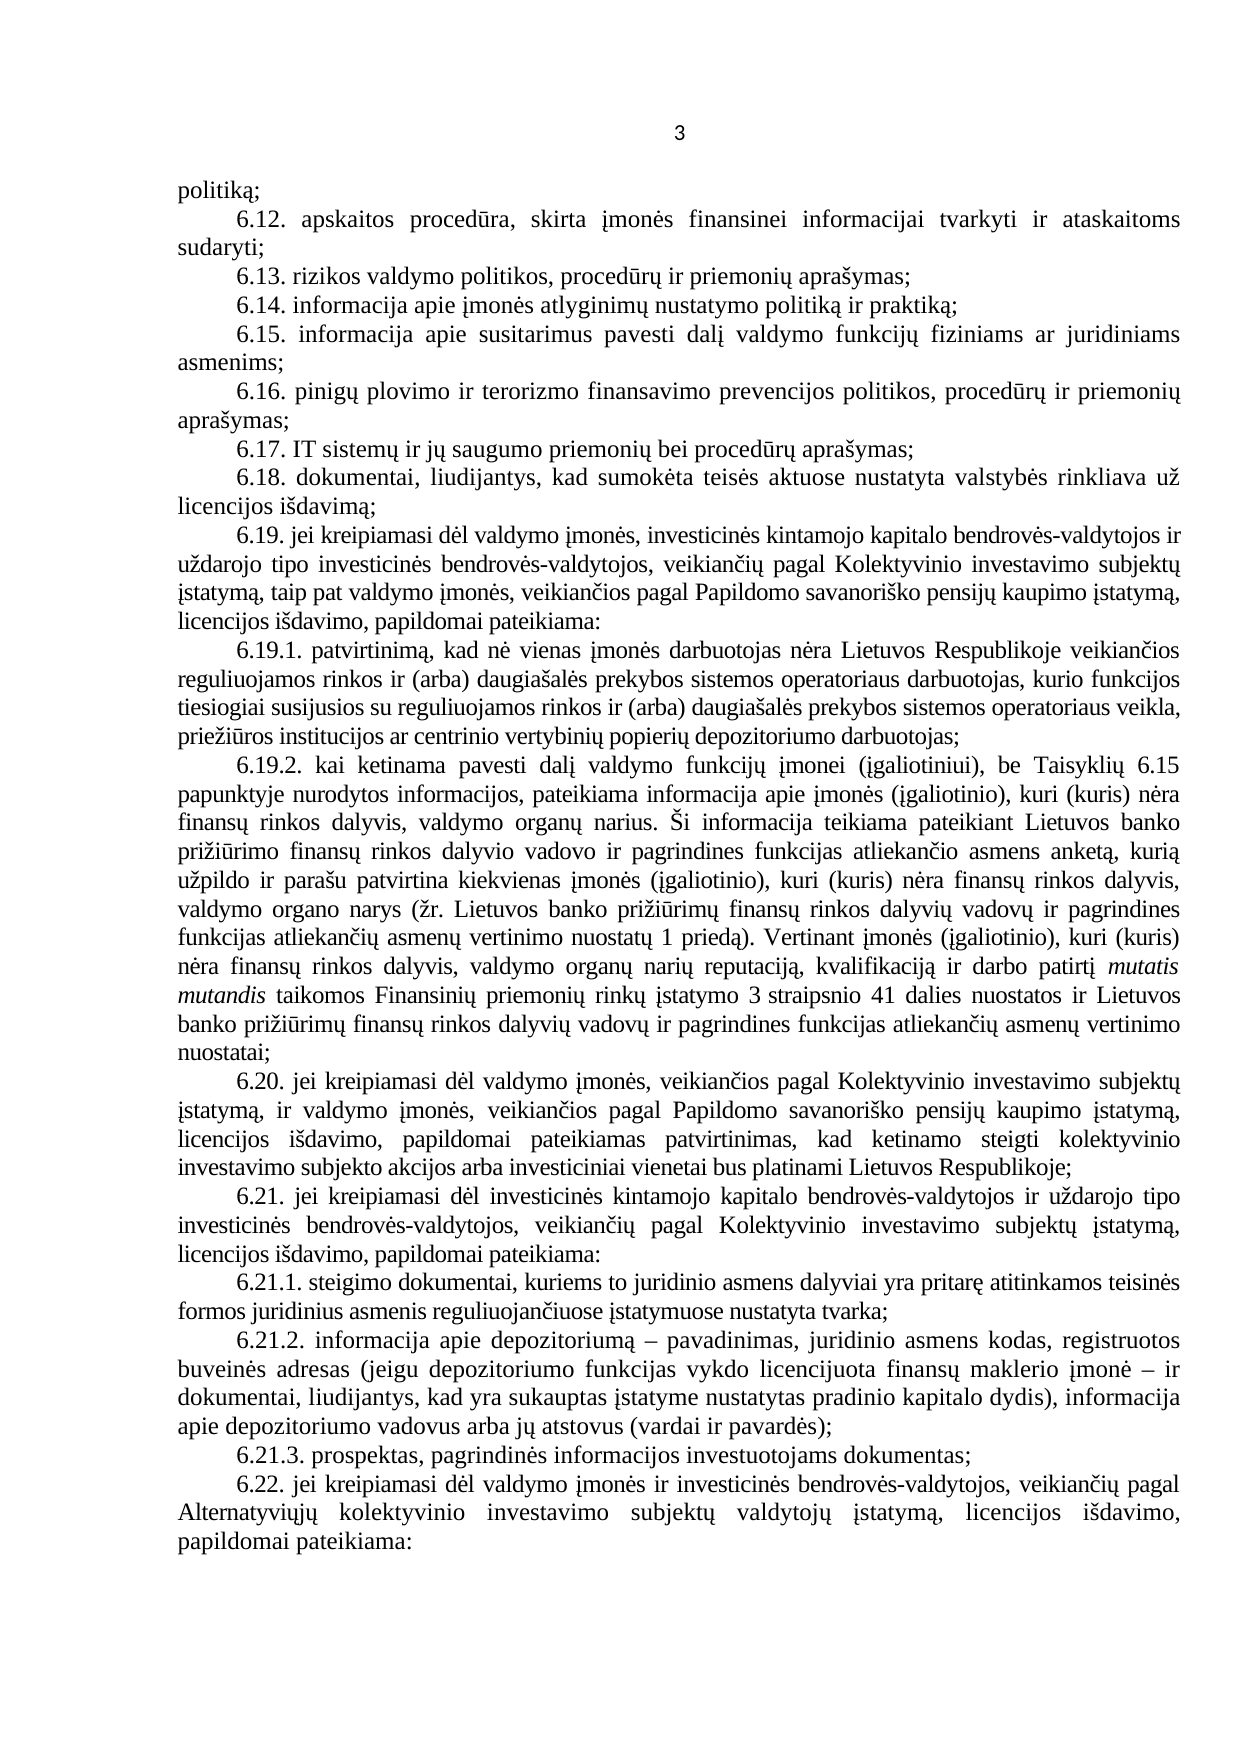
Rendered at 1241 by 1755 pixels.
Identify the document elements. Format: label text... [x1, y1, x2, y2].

text 6.17. IT sistemų ir jų saugumo priemonių bei procedūrų aprašymas; [177, 434, 1181, 462]
text 6.19.1. patvirtinimą, kad nė vienas įmonės darbuotojas nėra Lietuvos Respublikoje veikiančios reguliuojamos rinkos ir (arba) daugiašalės prekybos sistemos operatoriaus darbuotojas, kurio funkcijos tiesiogiai susijusios su reguliuojamos rinkos ir (arba) daugiašalės prekybos sistemos operatoriaus veikla, priežiūros institucijos ar centrinio vertybinių popierių depozitoriumo darbuotojas; [177, 635, 1181, 750]
text 6.15. informacija apie susitarimus pavesti dalį valdymo funkcijų fiziniams ar juridiniams asmenims; [177, 319, 1181, 376]
text 6.12. apskaitos procedūra, skirta įmonės finansinei informacijai tvarkyti ir ataskaitoms sudaryti; [177, 204, 1181, 261]
text 6.13. rizikos valdymo politikos, procedūrų ir priemonių aprašymas; [177, 261, 1181, 290]
text 6.21. jei kreipiamasi dėl investicinės kintamojo kapitalo bendrovės-valdytojos ir uždarojo tipo investicinės bendrovės-valdytojos, veikiančių pagal Kolektyvinio investavimo subjektų įstatymą, licencijos išdavimo, papildomai pateikiama: [177, 1181, 1181, 1267]
text 6.19. jei kreipiamasi dėl valdymo įmonės, investicinės kintamojo kapitalo bendrovės-valdytojos ir uždarojo tipo investicinės bendrovės-valdytojos, veikiančių pagal Kolektyvinio investavimo subjektų įstatymą, taip pat valdymo įmonės, veikiančios pagal Papildomo savanoriško pensijų kaupimo įstatymą, licencijos išdavimo, papildomai pateikiama: [177, 520, 1181, 635]
text 6.14. informacija apie įmonės atlyginimų nustatymo politiką ir praktiką; [177, 290, 1181, 319]
text 6.16. pinigų plovimo ir terorizmo finansavimo prevencijos politikos, procedūrų ir priemonių aprašymas; [177, 376, 1181, 434]
text 6.20. jei kreipiamasi dėl valdymo įmonės, veikiančios pagal Kolektyvinio investavimo subjektų įstatymą, ir valdymo įmonės, veikiančios pagal Papildomo savanoriško pensijų kaupimo įstatymą, licencijos išdavimo, papildomai pateikiamas patvirtinimas, kad ketinamo steigti kolektyvinio investavimo subjekto akcijos arba investiciniai vienetai bus platinami Lietuvos Respublikoje; [177, 1066, 1181, 1181]
text 6.19.2. kai ketinama pavesti dalį valdymo funkcijų įmonei (įgaliotiniui), be Taisyklių 6.15 papunktyje nurodytos informacijos, pateikiama informacija apie įmonės (įgaliotinio), kuri (kuris) nėra finansų rinkos dalyvis, valdymo organų narius. Ši informacija teikiama pateikiant Lietuvos banko prižiūrimo finansų rinkos dalyvio vadovo ir pagrindines funkcijas atliekančio asmens anketą, kurią užpildo ir parašu patvirtina kiekvienas įmonės (įgaliotinio), kuri (kuris) nėra finansų rinkos dalyvis, valdymo organo narys (žr. Lietuvos banko prižiūrimų finansų rinkos dalyvių vadovų ir pagrindines funkcijas atliekančių asmenų vertinimo nuostatų 1 priedą). Vertinant įmonės (įgaliotinio), kuri (kuris) nėra finansų rinkos dalyvis, valdymo organų narių reputaciją, kvalifikaciją ir darbo patirtį mutatis mutandis taikomos Finansinių priemonių rinkų įstatymo 3 straipsnio 41 dalies nuostatos ir Lietuvos banko prižiūrimų finansų rinkos dalyvių vadovų ir pagrindines funkcijas atliekančių asmenų vertinimo nuostatai; [177, 750, 1181, 1066]
text 6.21.2. informacija apie depozitoriumą – pavadinimas, juridinio asmens kodas, registruotos buveinės adresas (jeigu depozitoriumo funkcijas vykdo licencijuota finansų maklerio įmonė – ir dokumentai, liudijantys, kad yra sukauptas įstatyme nustatytas pradinio kapitalo dydis), informacija apie depozitoriumo vadovus arba jų atstovus (vardai ir pavardės); [177, 1325, 1181, 1440]
text 6.21.3. prospektas, pagrindinės informacijos investuotojams dokumentas; [177, 1440, 1181, 1469]
text 6.18. dokumentai, liudijantys, kad sumokėta teisės aktuose nustatyta valstybės rinkliava už licencijos išdavimą; [177, 462, 1181, 520]
text 6.22. jei kreipiamasi dėl valdymo įmonės ir investicinės bendrovės-valdytojos, veikiančių pagal Alternatyviųjų kolektyvinio investavimo subjektų valdytojų įstatymą, licencijos išdavimo, papildomai pateikiama: [177, 1469, 1181, 1555]
text 6.21.1. steigimo dokumentai, kuriems to juridinio asmens dalyviai yra pritarę atitinkamos teisinės formos juridinius asmenis reguliuojančiuose įstatymuose nustatyta tvarka; [177, 1267, 1181, 1325]
text politiką; [177, 175, 1181, 204]
